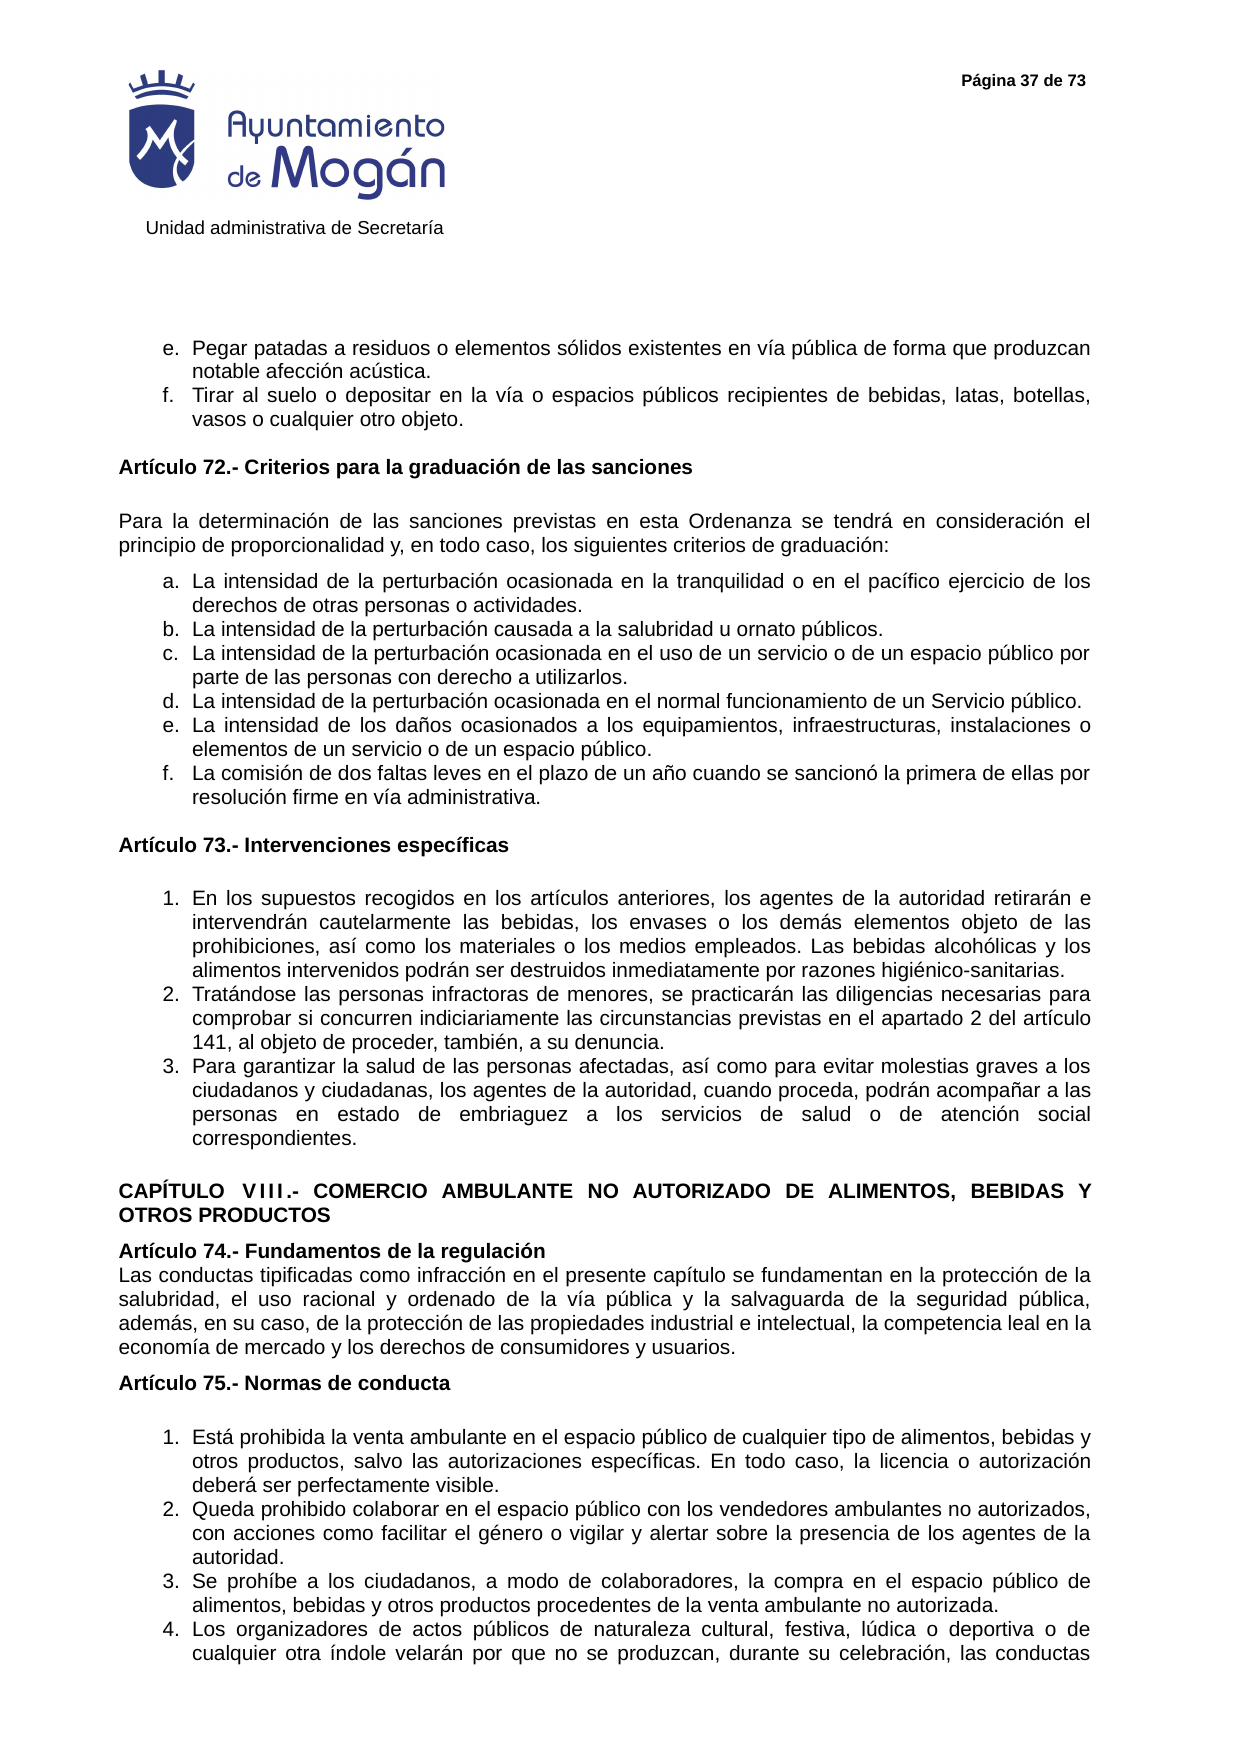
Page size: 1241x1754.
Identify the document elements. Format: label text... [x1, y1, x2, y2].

subtitle Artículo 73.- Intervenciones específicas [118, 832, 1092, 856]
list La intensidad de la perturbación ocasionada en la tranquilidad o en el pacífico ejercicio de los derechos de otras personas o actividades. [162, 569, 1092, 617]
subtitle Artículo 75.- Normas de conducta [118, 1371, 1092, 1395]
list La intensidad de la perturbación ocasionada en el uso de un servicio o de un espacio público por parte de las personas con derecho a utilizarlos. [162, 641, 1092, 689]
list Pegar patadas a residuos o elementos sólidos existentes en vía pública de forma que produzcan notable afección acústica. [162, 335, 1092, 383]
list Queda prohibido colaborar en el espacio público con los vendedores ambulantes no autorizados, con acciones como facilitar el género o vigilar y alertar sobre la presencia de los agentes de la autoridad. [162, 1497, 1092, 1568]
list Está prohibida la venta ambulante en el espacio público de cualquier tipo de alimentos, bebidas y otros productos, salvo las autorizaciones específicas. En todo caso, la licencia o autorización deberá ser perfectamente visible. [162, 1425, 1092, 1497]
subtitle CAPÍTULO VIII.- COMERCIO AMBULANTE NO AUTORIZADO DE ALIMENTOS, BEBIDAS Y OTROS PRODUCTOS [118, 1179, 1092, 1227]
list La intensidad de la perturbación causada a la salubridad u ornato públicos. [162, 617, 1092, 641]
list La intensidad de los daños ocasionados a los equipamientos, infraestructuras, instalaciones o elementos de un servicio o de un espacio público. [162, 713, 1092, 761]
list Los organizadores de actos públicos de naturaleza cultural, festiva, lúdica o deportiva o de cualquier otra índole velarán por que no se produzcan, durante su celebración, las conductas [162, 1616, 1092, 1664]
list La comisión de dos faltas leves en el plazo de un año cuando se sancionó la primera de ellas por resolución firme en vía administrativa. [162, 761, 1092, 808]
list Tratándose las personas infractoras de menores, se practicarán las diligencias necesarias para comprobar si concurren indiciariamente las circunstancias previstas en el apartado 2 del artículo 141, al objeto de proceder, también, a su denuncia. [162, 982, 1092, 1053]
subtitle Artículo 72.- Criterios para la graduación de las sanciones [118, 455, 1092, 479]
list Tirar al suelo o depositar en la vía o espacios públicos recipientes de bebidas, latas, botellas, vasos o cualquier otro objeto. [162, 383, 1092, 431]
text Artículo 74.- Fundamentos de la regulación [118, 1239, 1092, 1263]
text Las conductas tipificadas como infracción en el presente capítulo se fundamentan en la protección de la salubridad, el uso racional y ordenado de la vía pública y la salvaguarda de la seguridad pública, además, en su caso, de la protección de las propiedades industrial e intelectual, la competencia leal en la economía de mercado y los derechos de consumidores y usuarios. [118, 1263, 1092, 1359]
list Para garantizar la salud de las personas afectadas, así como para evitar molestias graves a los ciudadanos y ciudadanas, los agentes de la autoridad, cuando proceda, podrán acompañar a las personas en estado de embriaguez a los servicios de salud o de atención social correspondientes. [162, 1053, 1092, 1149]
list Se prohíbe a los ciudadanos, a modo de colaboradores, la compra en el espacio público de alimentos, bebidas y otros productos procedentes de la venta ambulante no autorizada. [162, 1568, 1092, 1616]
list La intensidad de la perturbación ocasionada en el normal funcionamiento de un Servicio público. [162, 689, 1092, 713]
picture [128, 70, 445, 206]
text Para la determinación de las sanciones previstas en esta Ordenanza se tendrá en consideración el principio de proporcionalidad y, en todo caso, los siguientes criterios de graduación: [118, 508, 1092, 556]
list En los supuestos recogidos en los artículos anteriores, los agentes de la autoridad retirarán e intervendrán cautelarmente las bebidas, los envases o los demás elementos objeto de las prohibiciones, así como los materiales o los medios empleados. Las bebidas alcohólicas y los alimentos intervenidos podrán ser destruidos inmediatamente por razones higiénico-sanitarias. [162, 886, 1092, 982]
